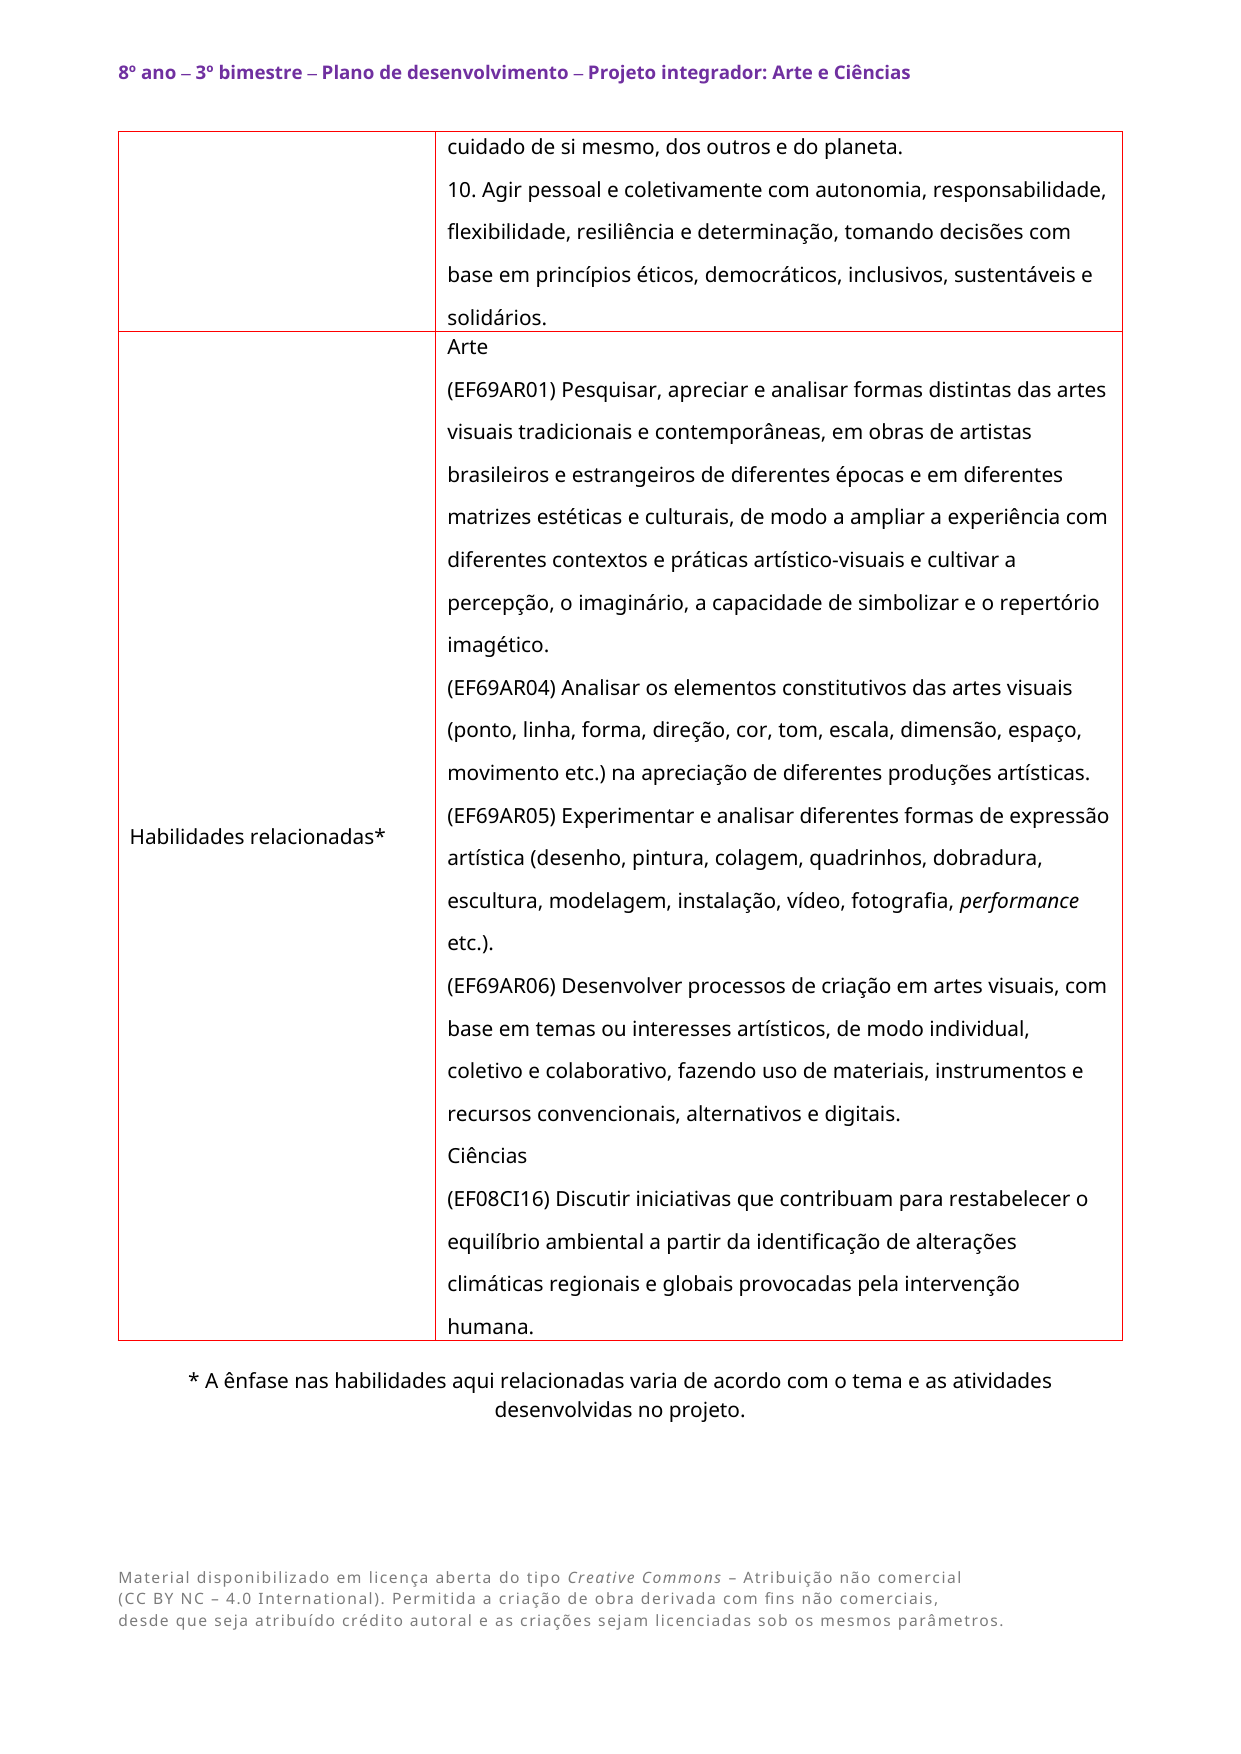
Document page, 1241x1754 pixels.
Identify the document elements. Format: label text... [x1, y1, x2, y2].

table_cell Habilidades relacionadas* [119, 332, 435, 1340]
table_header [119, 132, 435, 331]
table_header cuidado de si mesmo, dos outros e do planeta. 10. Agir pessoal e coletivamente com autonomia, responsabilidade, flexibilidade, resiliência e determinação, tomando decisões com base em princípios éticos, democráticos, inclusivos, sustentáveis e solidários. [436, 132, 1122, 331]
text * A ênfase nas habilidades aqui relacionadas varia de acordo com o tema e as atividades desenvolvidas no projeto. [118, 1366, 1122, 1423]
table_cell Arte (EF69AR01) Pesquisar, apreciar e analisar formas distintas das artes visuais tradicionais e contemporâneas, em obras de artistas brasileiros e estrangeiros de diferentes épocas e em diferentes matrizes estéticas e culturais, de modo a ampliar a experiência com diferentes contextos e práticas artístico-visuais e cultivar a percepção, o imaginário, a capacidade de simbolizar e o repertório imagético. (EF69AR04) Analisar os elementos constitutivos das artes visuais (ponto, linha, forma, direção, cor, tom, escala, dimensão, espaço, movimento etc.) na apreciação de diferentes produções artísticas. (EF69AR05) Experimentar e analisar diferentes formas de expressão artística (desenho, pintura, colagem, quadrinhos, dobradura, escultura, modelagem, instalação, vídeo, fotografia, performance etc.). (EF69AR06) Desenvolver processos de criação em artes visuais, com base em temas ou interesses artísticos, de modo individual, coletivo e colaborativo, fazendo uso de materiais, instrumentos e recursos convencionais, alternativos e digitais. Ciências (EF08CI16) Discutir iniciativas que contribuam para restabelecer o equilíbrio ambiental a partir da identificação de alterações climáticas regionais e globais provocadas pela intervenção humana. [436, 332, 1122, 1340]
